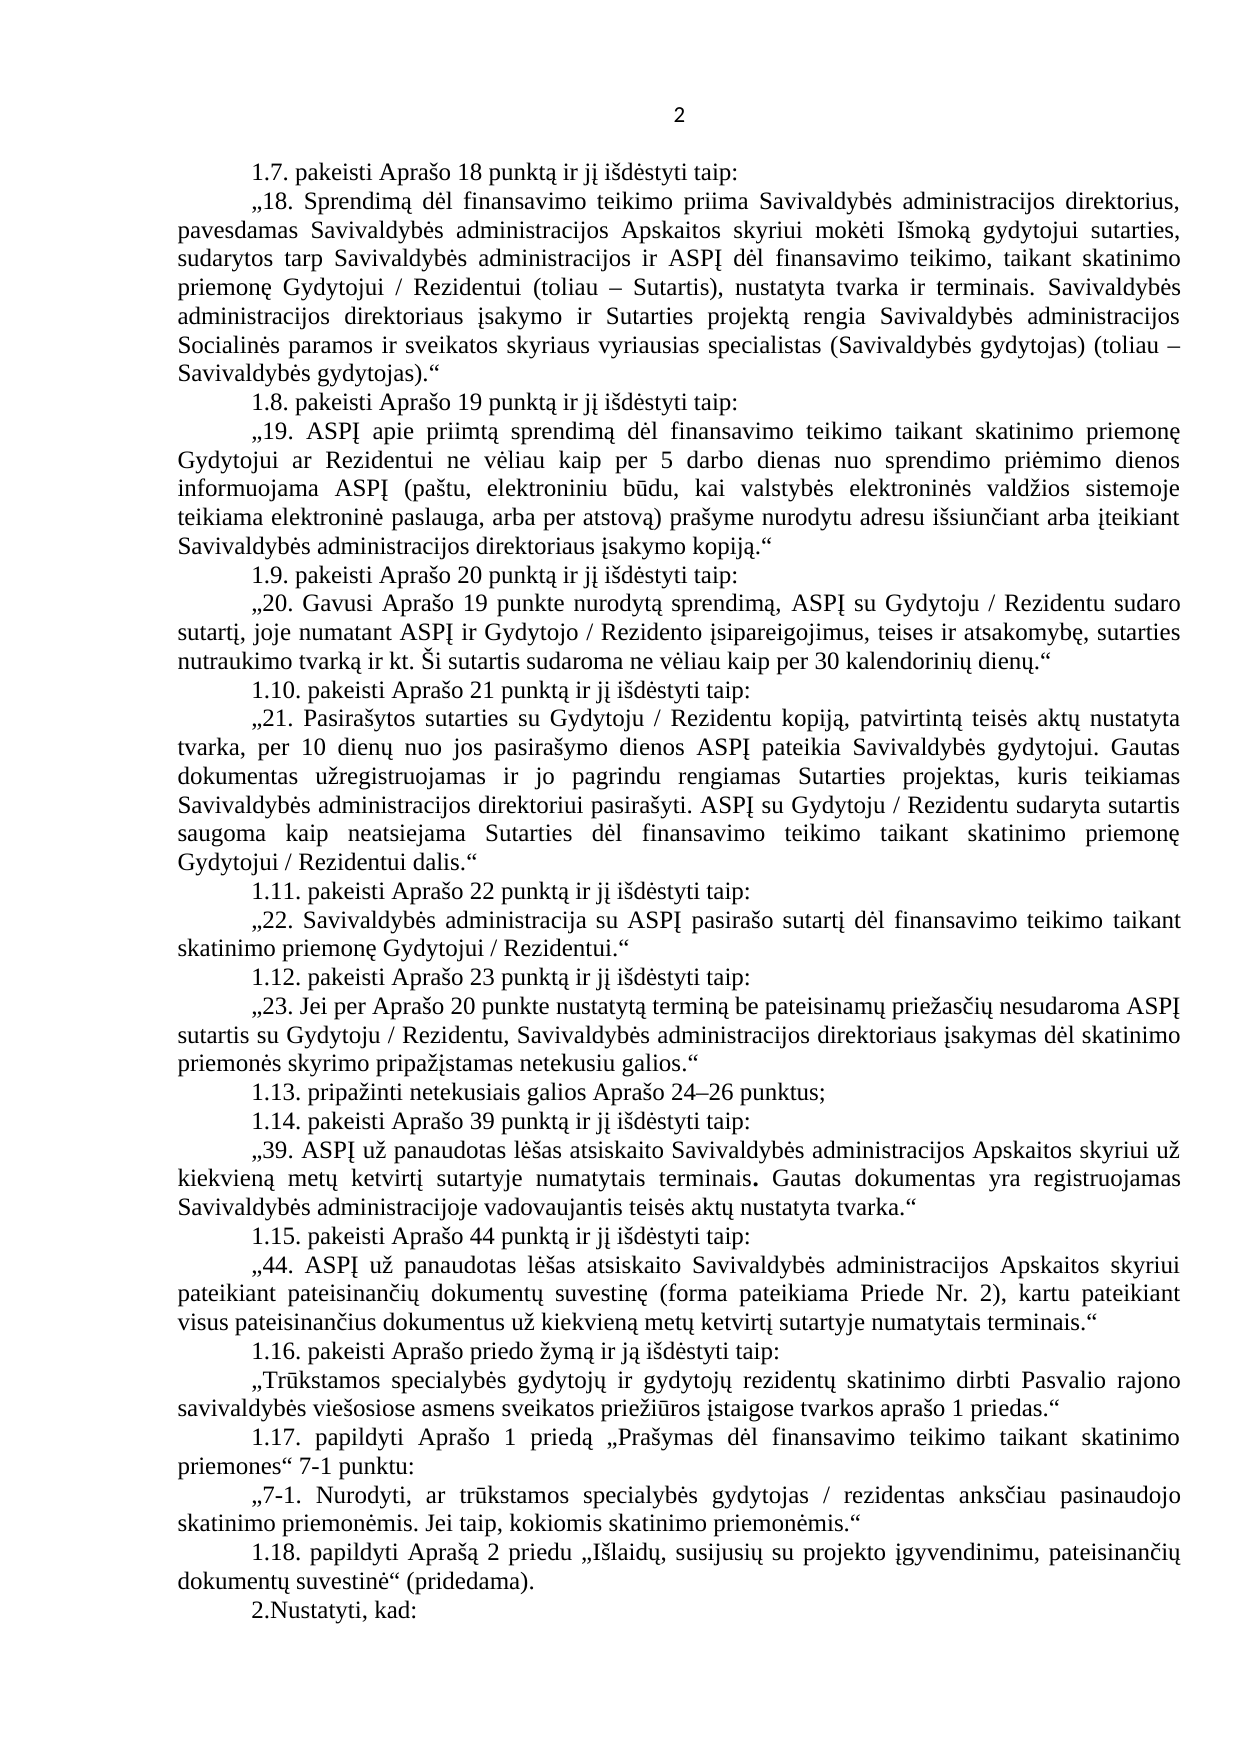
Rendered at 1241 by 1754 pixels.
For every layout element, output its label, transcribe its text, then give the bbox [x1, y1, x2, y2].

text „Trūkstamos specialybės gydytojų ir gydytojų rezidentų skatinimo dirbti Pasvalio rajono savivaldybės viešosiose asmens sveikatos priežiūros įstaigose tvarkos aprašo 1 priedas.“ [177, 1365, 1181, 1422]
text „21. Pasirašytos sutarties su Gydytoju / Rezidentu kopiją, patvirtintą teisės aktų nustatyta tvarka, per 10 dienų nuo jos pasirašymo dienos ASPĮ pateikia Savivaldybės gydytojui. Gautas dokumentas užregistruojamas ir jo pagrindu rengiamas Sutarties projektas, kuris teikiamas Savivaldybės administracijos direktoriui pasirašyti. ASPĮ su Gydytoju / Rezidentu sudaryta sutartis saugoma kaip neatsiejama Sutarties dėl finansavimo teikimo taikant skatinimo priemonę Gydytojui / Rezidentui dalis.“ [177, 703, 1181, 876]
text 1.16. pakeisti Aprašo priedo žymą ir ją išdėstyti taip: [177, 1336, 1181, 1365]
text „18. Sprendimą dėl finansavimo teikimo priima Savivaldybės administracijos direktorius, pavesdamas Savivaldybės administracijos Apskaitos skyriui mokėti Išmoką gydytojui sutarties, sudarytos tarp Savivaldybės administracijos ir ASPĮ dėl finansavimo teikimo, taikant skatinimo priemonę Gydytojui / Rezidentui (toliau – Sutartis), nustatyta tvarka ir terminais. Savivaldybės administracijos direktoriaus įsakymo ir Sutarties projektą rengia Savivaldybės administracijos Socialinės paramos ir sveikatos skyriaus vyriausias specialistas (Savivaldybės gydytojas) (toliau – Savivaldybės gydytojas).“ [177, 186, 1181, 387]
text 1.12. pakeisti Aprašo 23 punktą ir jį išdėstyti taip: [177, 962, 1181, 991]
text „23. Jei per Aprašo 20 punkte nustatytą terminą be pateisinamų priežasčių nesudaroma ASPĮ sutartis su Gydytoju / Rezidentu, Savivaldybės administracijos direktoriaus įsakymas dėl skatinimo priemonės skyrimo pripažįstamas netekusiu galios.“ [177, 991, 1181, 1077]
text „19. ASPĮ apie priimtą sprendimą dėl finansavimo teikimo taikant skatinimo priemonę Gydytojui ar Rezidentui ne vėliau kaip per 5 darbo dienas nuo sprendimo priėmimo dienos informuojama ASPĮ (paštu, elektroniniu būdu, kai valstybės elektroninės valdžios sistemoje teikiama elektroninė paslauga, arba per atstovą) prašyme nurodytu adresu išsiunčiant arba įteikiant Savivaldybės administracijos direktoriaus įsakymo kopiją.“ [177, 416, 1181, 560]
text 1.7. pakeisti Aprašo 18 punktą ir jį išdėstyti taip: [177, 157, 1181, 186]
text „20. Gavusi Aprašo 19 punkte nurodytą sprendimą, ASPĮ su Gydytoju / Rezidentu sudaro sutartį, joje numatant ASPĮ ir Gydytojo / Rezidento įsipareigojimus, teises ir atsakomybę, sutarties nutraukimo tvarką ir kt. Ši sutartis sudaroma ne vėliau kaip per 30 kalendorinių dienų.“ [177, 588, 1181, 675]
text 1.8. pakeisti Aprašo 19 punktą ir jį išdėstyti taip: [177, 387, 1181, 416]
text 1.17. papildyti Aprašo 1 priedą „Prašymas dėl finansavimo teikimo taikant skatinimo priemones“ 7-1 punktu: [177, 1422, 1181, 1480]
text „7-1. Nurodyti, ar trūkstamos specialybės gydytojas / rezidentas anksčiau pasinaudojo skatinimo priemonėmis. Jei taip, kokiomis skatinimo priemonėmis.“ [177, 1480, 1181, 1537]
text 1.9. pakeisti Aprašo 20 punktą ir jį išdėstyti taip: [177, 560, 1181, 588]
text 1.14. pakeisti Aprašo 39 punktą ir jį išdėstyti taip: [177, 1106, 1181, 1135]
text 2. Nustatyti, kad: [177, 1595, 1181, 1623]
text 1.10. pakeisti Aprašo 21 punktą ir jį išdėstyti taip: [177, 675, 1181, 703]
text 1.13. pripažinti netekusiais galios Aprašo 24–26 punktus; [177, 1077, 1181, 1106]
text „39. ASPĮ už panaudotas lėšas atsiskaito Savivaldybės administracijos Apskaitos skyriui už kiekvieną metų ketvirtį sutartyje numatytais terminais. Gautas dokumentas yra registruojamas Savivaldybės administracijoje vadovaujantis teisės aktų nustatyta tvarka.“ [177, 1135, 1181, 1221]
text „44. ASPĮ už panaudotas lėšas atsiskaito Savivaldybės administracijos Apskaitos skyriui pateikiant pateisinančių dokumentų suvestinę (forma pateikiama Priede Nr. 2), kartu pateikiant visus pateisinančius dokumentus už kiekvieną metų ketvirtį sutartyje numatytais terminais.“ [177, 1250, 1181, 1336]
text 1.15. pakeisti Aprašo 44 punktą ir jį išdėstyti taip: [177, 1221, 1181, 1250]
text 1.18. papildyti Aprašą 2 priedu „Išlaidų, susijusių su projekto įgyvendinimu, pateisinančių dokumentų suvestinė“ (pridedama). [177, 1537, 1181, 1595]
text „22. Savivaldybės administracija su ASPĮ pasirašo sutartį dėl finansavimo teikimo taikant skatinimo priemonę Gydytojui / Rezidentui.“ [177, 905, 1181, 962]
text 1.11. pakeisti Aprašo 22 punktą ir jį išdėstyti taip: [177, 876, 1181, 905]
